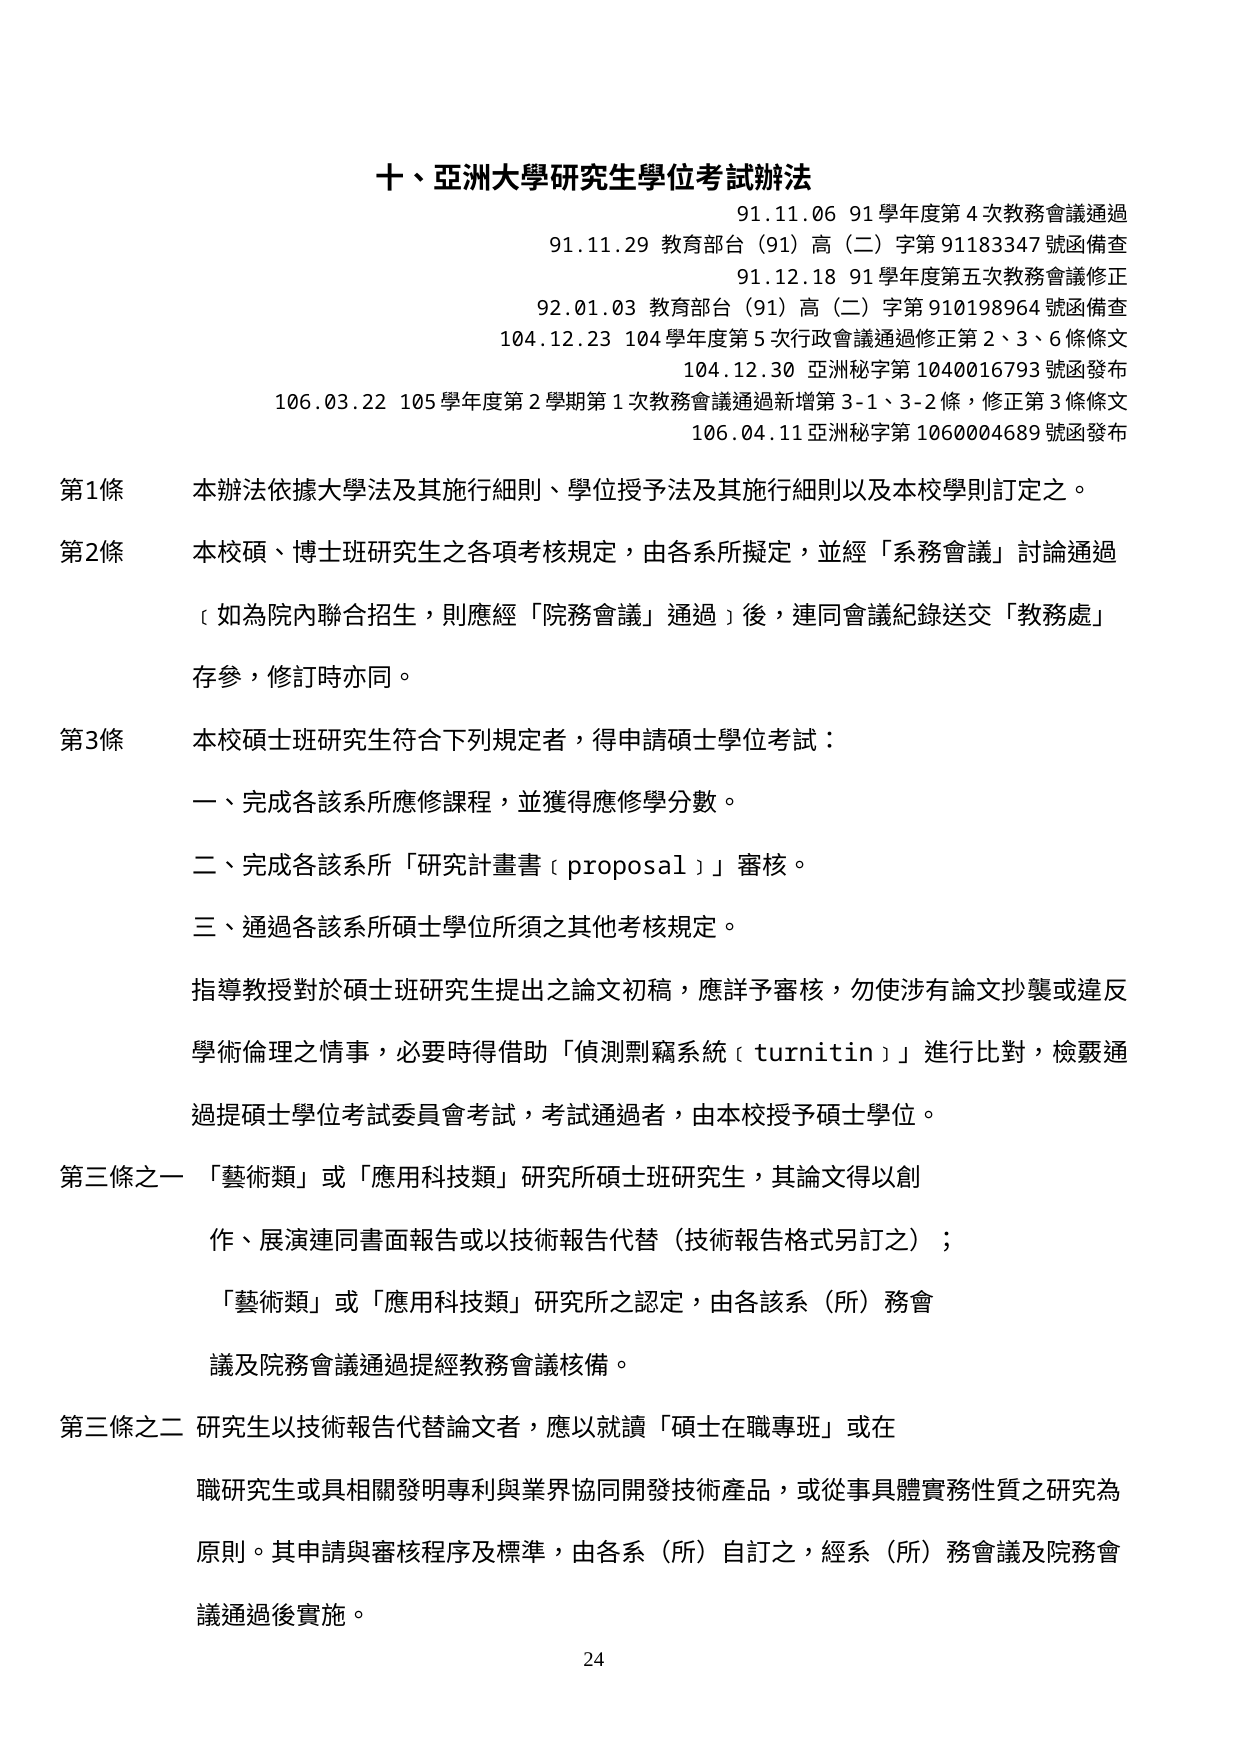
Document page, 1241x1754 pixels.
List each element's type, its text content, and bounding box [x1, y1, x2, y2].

text 二、完成各該系所「研究計畫書﹝proposal﹞」審核。 [184, 822, 1128, 884]
list 本校碩、博士班研究生之各項考核規定，由各系所擬定，並經「系務會議」討論通過﹝如為院內聯合招生，則應經「院務會議」通過﹞後，連同會議紀錄送交「教務處」存參，修訂時亦同。 [59, 509, 1128, 697]
text 一、完成各該系所應修課程，並獲得應修學分數。 [184, 759, 1128, 822]
text 92.01.03 教育部台（91）高（二）字第910198964號函備查 [59, 290, 1128, 322]
text 作、展演連同書面報告或以技術報告代替（技術報告格式另訂之）； [59, 1197, 1128, 1259]
text 議及院務會議通過提經教務會議核備。 [59, 1322, 1128, 1384]
text 十、亞洲大學研究生學位考試辦法 [59, 134, 1128, 197]
list 本校碩士班研究生符合下列規定者，得申請碩士學位考試： [59, 697, 1128, 759]
text 第三條之一 「藝術類」或「應用科技類」研究所碩士班研究生，其論文得以創 [59, 1134, 1128, 1197]
text 104.12.23 104學年度第5次行政會議通過修正第2、3、6條條文 [59, 322, 1128, 353]
text 三、通過各該系所碩士學位所須之其他考核規定。 [184, 884, 1128, 947]
text 106.04.11亞洲秘字第1060004689號函發布 [59, 415, 1128, 447]
text 104.12.30 亞洲秘字第1040016793號函發布 [59, 353, 1128, 384]
text 91.11.06 91學年度第4次教務會議通過 [59, 197, 1128, 228]
list 本辦法依據大學法及其施行細則、學位授予法及其施行細則以及本校學則訂定之。 [59, 447, 1128, 509]
text 「藝術類」或「應用科技類」研究所之認定，由各該系（所）務會 [59, 1259, 1128, 1322]
text 第三條之二 研究生以技術報告代替論文者，應以就讀「碩士在職專班」或在 [59, 1384, 1128, 1447]
text 職研究生或具相關發明專利與業界協同開發技術產品，或從事具體實務性質之研究為原則。其申請與審核程序及標準，由各系（所）自訂之，經系（所）務會議及院務會議通過後實施。 [59, 1447, 1128, 1634]
text 91.11.29 教育部台（91）高（二）字第91183347號函備查 [59, 228, 1128, 259]
text 91.12.18 91學年度第五次教務會議修正 [59, 259, 1128, 290]
text 106.03.22 105學年度第2學期第1次教務會議通過新增第3-1、3-2條，修正第3條條文 [59, 384, 1128, 415]
text 指導教授對於碩士班研究生提出之論文初稿，應詳予審核，勿使涉有論文抄襲或違反學術倫理之情事，必要時得借助「偵測剽竊系統﹝turnitin﹞」進行比對，檢覈通過提碩士學位考試委員會考試，考試通過者，由本校授予碩士學位。 [192, 947, 1128, 1134]
